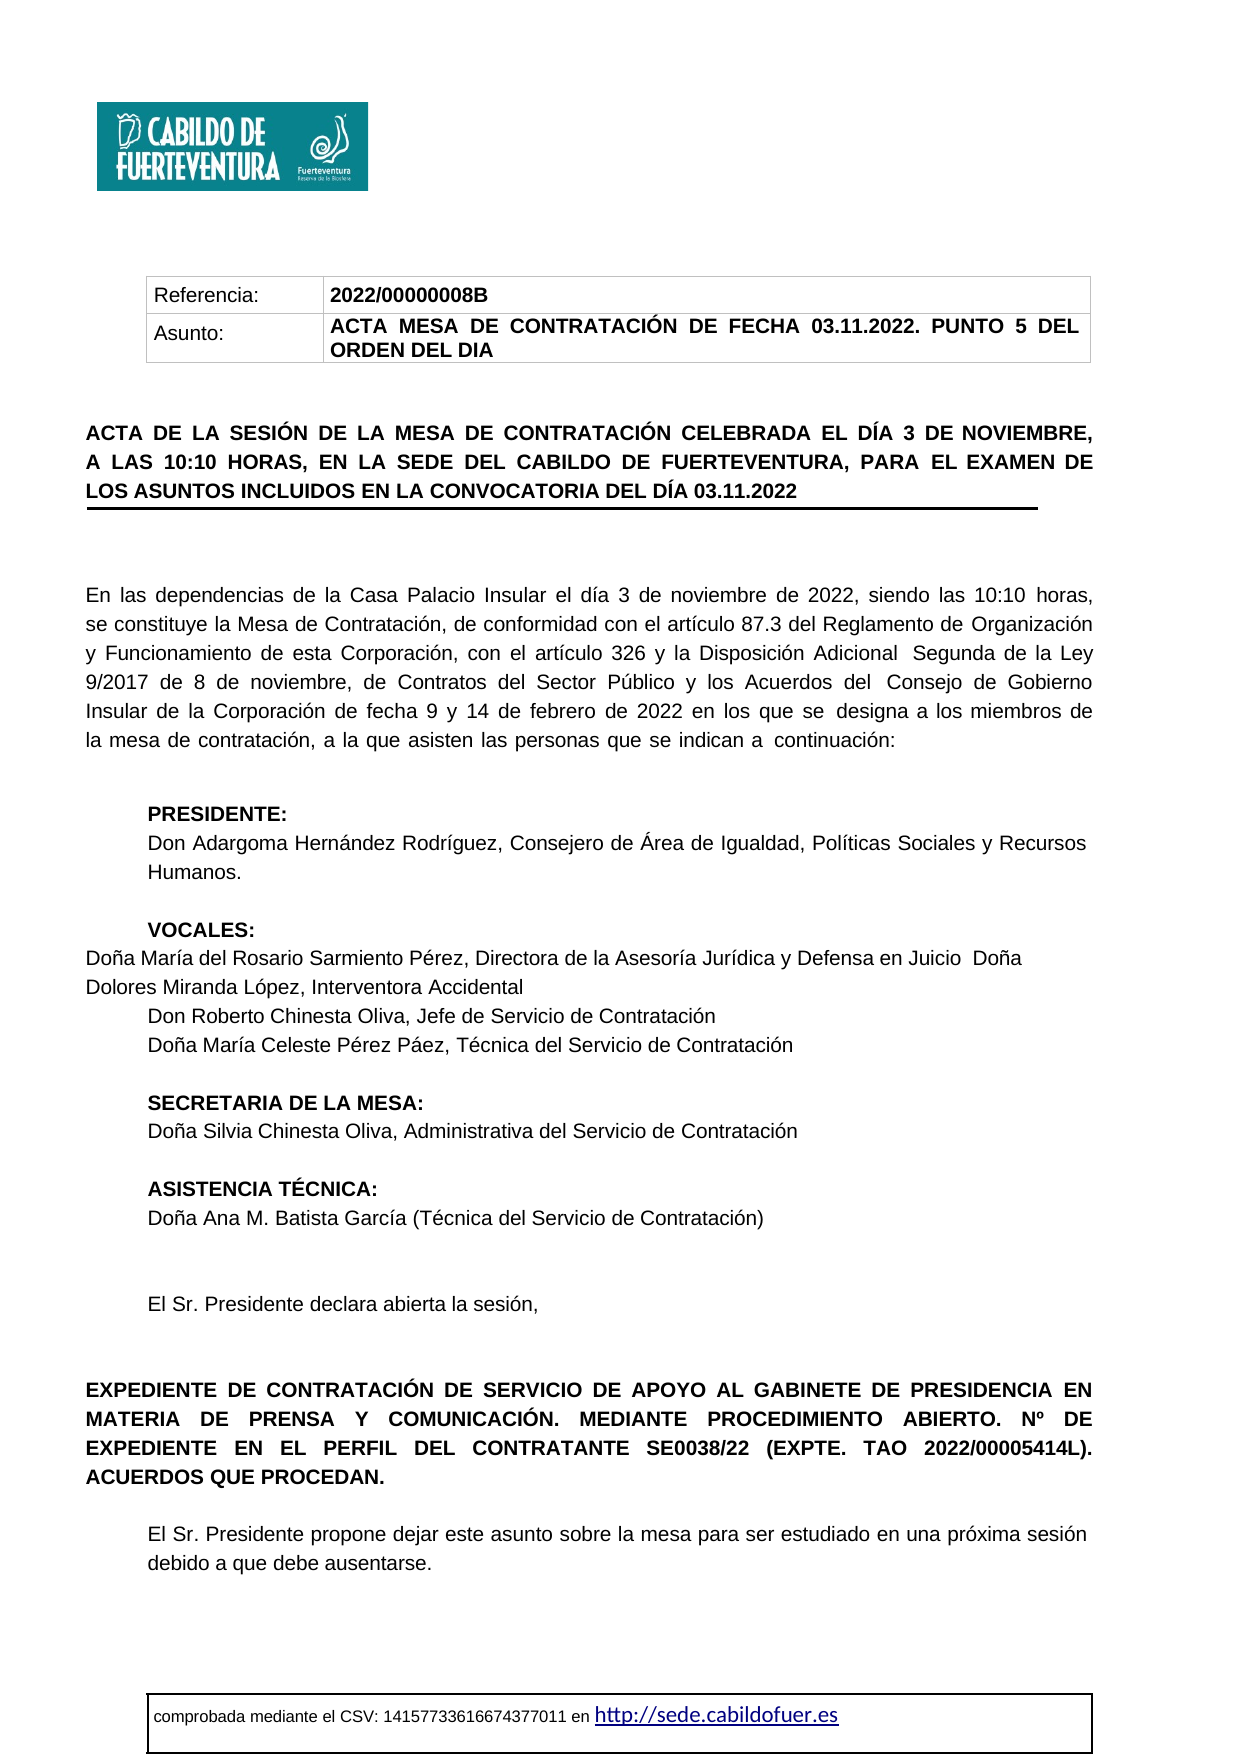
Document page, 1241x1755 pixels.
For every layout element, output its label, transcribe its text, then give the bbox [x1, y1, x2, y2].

subtitle VOCALES: [147, 917, 1109, 941]
text En las dependencias de la Casa Palacio Insular el día 3 de noviembre de 2022, siendo las 10:10 horas, se constituye la Mesa de Contratación, de conformidad con el artículo 87.3 del Reglamento de Organización y Funcionamiento de esta Corporación, con el artículo 326 y la Disposición Adicional Segunda de la Ley 9/2017 de 8 de noviembre, de Contratos del Sector Público y los Acuerdos del Consejo de Gobierno Insular de la Corporación de fecha 9 y 14 de febrero de 2022 en los que se designa a los miembros de la mesa de contratación, a la que asisten las personas que se indican a continuación: [85, 583, 1093, 752]
text Doña María del Rosario Sarmiento Pérez, Directora de la Asesoría Jurídica y Defensa en Juicio Doña Dolores Miranda López, Interventora Accidental [85, 946, 1071, 999]
text Doña Ana M. Batista García (Técnica del Servicio de Contratación) [147, 1205, 1109, 1229]
table_cell Asunto: [147, 314, 323, 362]
subtitle ACTA DE LA SESIÓN DE LA MESA DE CONTRATACIÓN CELEBRADA EL DÍA 3 DE NOVIEMBRE, A LAS 10:10 HORAS, EN LA SEDE DEL CABILDO DE FUERTEVENTURA, PARA EL EXAMEN DE LOS ASUNTOS INCLUIDOS EN LA CONVOCATORIA DEL DÍA 03.11.2022 [85, 421, 1093, 502]
text El Sr. Presidente propone dejar este asunto sobre la mesa para ser estudiado en una próxima sesión debido a que debe ausentarse. [147, 1522, 1109, 1575]
subtitle PRESIDENTE: [147, 802, 1109, 826]
subtitle ASISTENCIA TÉCNICA: [147, 1177, 1109, 1201]
text Don Roberto Chinesta Oliva, Jefe de Servicio de Contratación [147, 1004, 1109, 1028]
subtitle SECRETARIA DE LA MESA: [147, 1090, 1109, 1114]
table_header 2022/00000008B [324, 277, 1090, 313]
text Don Adargoma Hernández Rodríguez, Consejero de Área de Igualdad, Políticas Sociales y Recursos Humanos. [147, 831, 1109, 884]
text Doña María Celeste Pérez Páez, Técnica del Servicio de Contratación [147, 1033, 1109, 1057]
table_header Referencia: [147, 277, 323, 313]
text El Sr. Presidente declara abierta la sesión, [147, 1292, 1109, 1316]
text Doña Silvia Chinesta Oliva, Administrativa del Servicio de Contratación [147, 1119, 1109, 1143]
subtitle EXPEDIENTE DE CONTRATACIÓN DE SERVICIO DE APOYO AL GABINETE DE PRESIDENCIA EN MATERIA DE PRENSA Y COMUNICACIÓN. MEDIANTE PROCEDIMIENTO ABIERTO. Nº DE EXPEDIENTE EN EL PERFIL DEL CONTRATANTE SE0038/22 (EXPTE. TAO 2022/00005414L). ACUERDOS QUE PROCEDAN. [85, 1378, 1093, 1489]
table_cell ACTA MESA DE CONTRATACIÓN DE FECHA 03.11.2022. PUNTO 5 DEL ORDEN DEL DIA [324, 314, 1090, 362]
